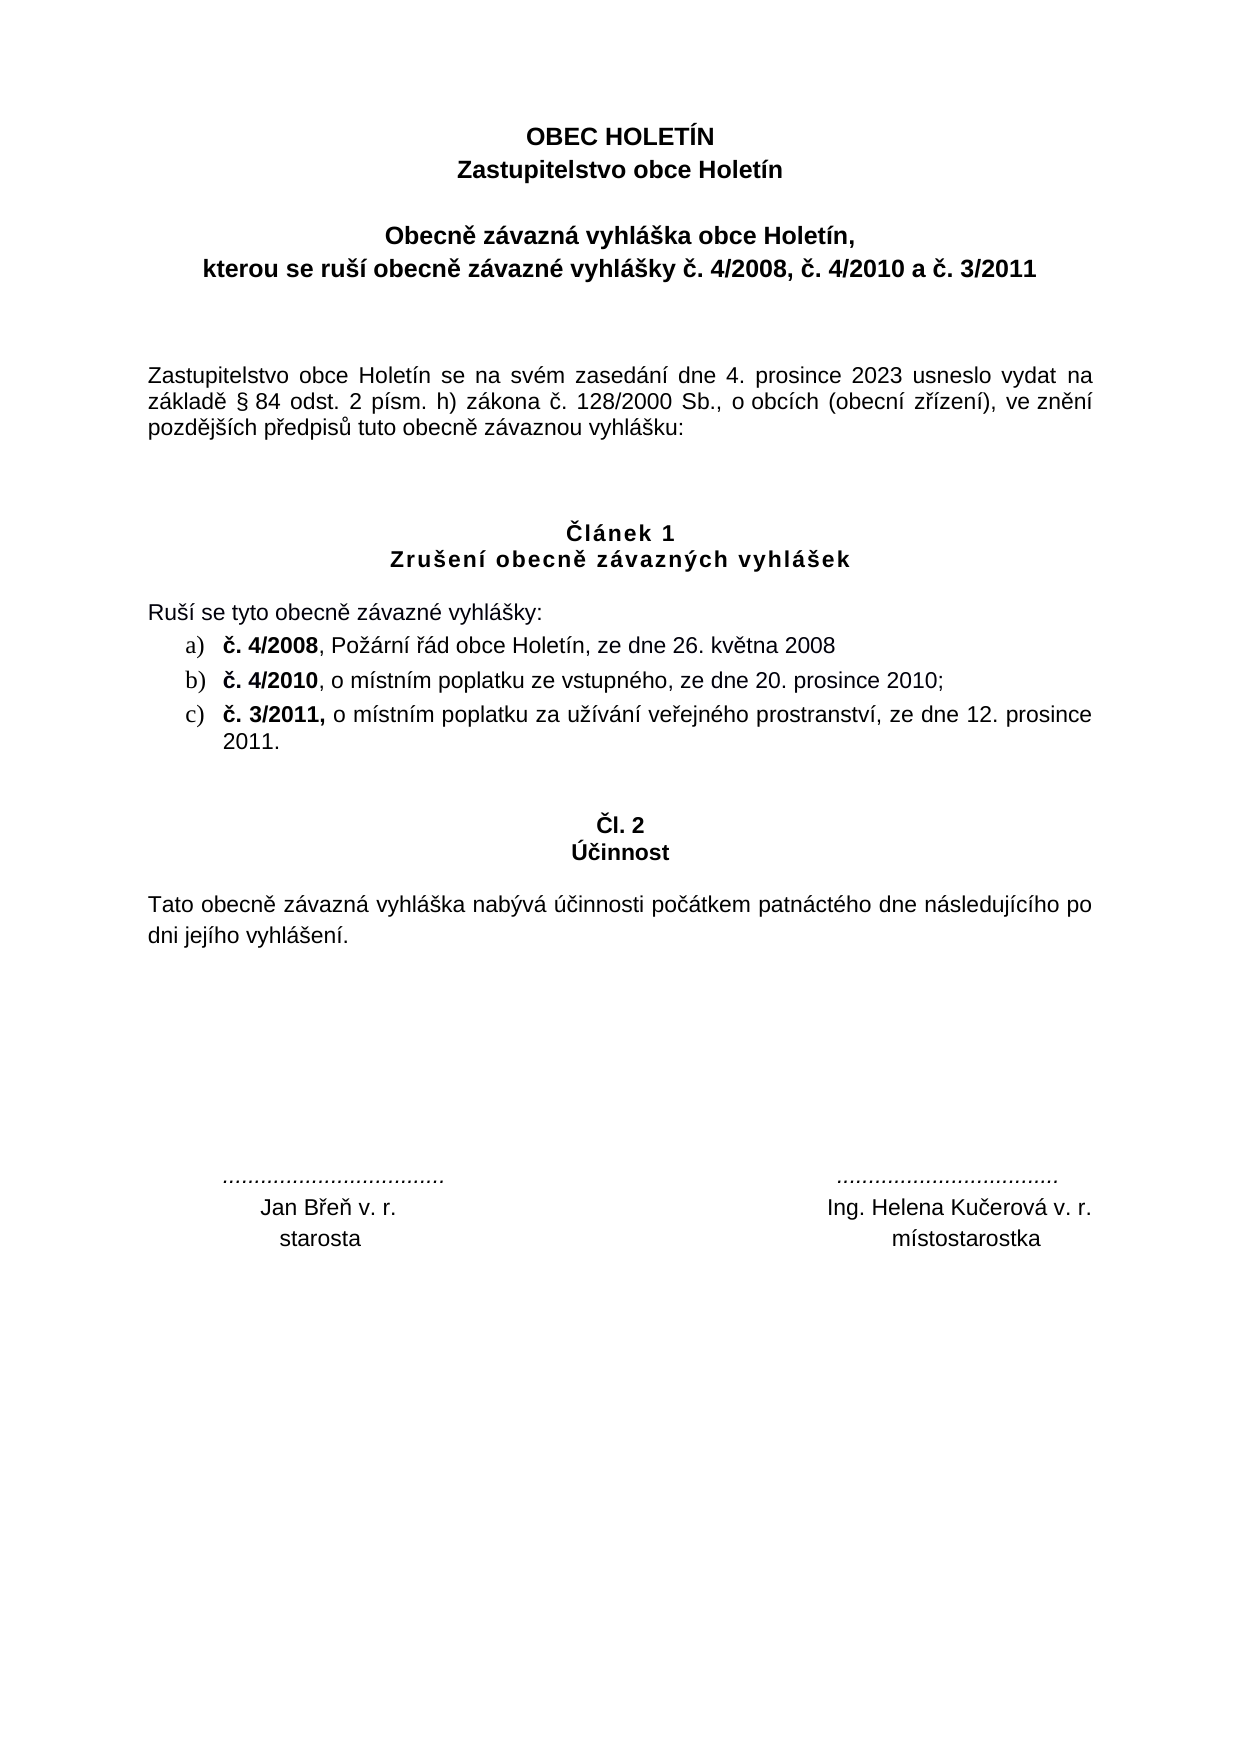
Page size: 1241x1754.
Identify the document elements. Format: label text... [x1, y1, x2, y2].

text starosta místostarostka [148, 1225, 1093, 1252]
list č. 3/2011, o místním poplatku za užívání veřejného prostranství, ze dne 12. prosince 2011. [185, 699, 1093, 754]
text Tato obecně závazná vyhláška nabývá účinnosti počátkem patnáctého dne následujícího po dni jejího vyhlášení. [148, 891, 1093, 948]
subtitle Čl. 2 [148, 812, 1093, 839]
subtitle Účinnost [148, 839, 1093, 865]
text ................................... ................................... [148, 1162, 1093, 1189]
list č. 4/2010, o místním poplatku ze vstupného, ze dne 20. prosince 2010; [185, 665, 1093, 693]
subtitle Ruší se tyto obecně závazné vyhlášky: [148, 599, 1093, 625]
text Zastupitelstvo obce Holetín se na svém zasedání dne 4. prosince 2023 usneslo vydat na základě § 84 odst. 2 písm. h) zákona č. 128/2000 Sb., o obcích (obecní zřízení), ve znění pozdějších předpisů tuto obecně závaznou vyhlášku: [148, 362, 1093, 441]
text Zastupitelstvo obce Holetín [148, 155, 1093, 183]
text Článek 1 [148, 520, 1093, 546]
text Zrušení obecně závazných vyhlášek [148, 546, 1093, 572]
text OBEC HOLETÍN [148, 122, 1093, 150]
text kterou se ruší obecně závazné vyhlášky č. 4/2008, č. 4/2010 a č. 3/2011 [148, 254, 1093, 282]
text Jan Břeň v. r. Ing. Helena Kučerová v. r. [148, 1194, 1093, 1220]
list č. 4/2008, Požární řád obce Holetín, ze dne 26. května 2008 [185, 630, 1093, 659]
text Obecně závazná vyhláška obce Holetín, [148, 221, 1093, 249]
